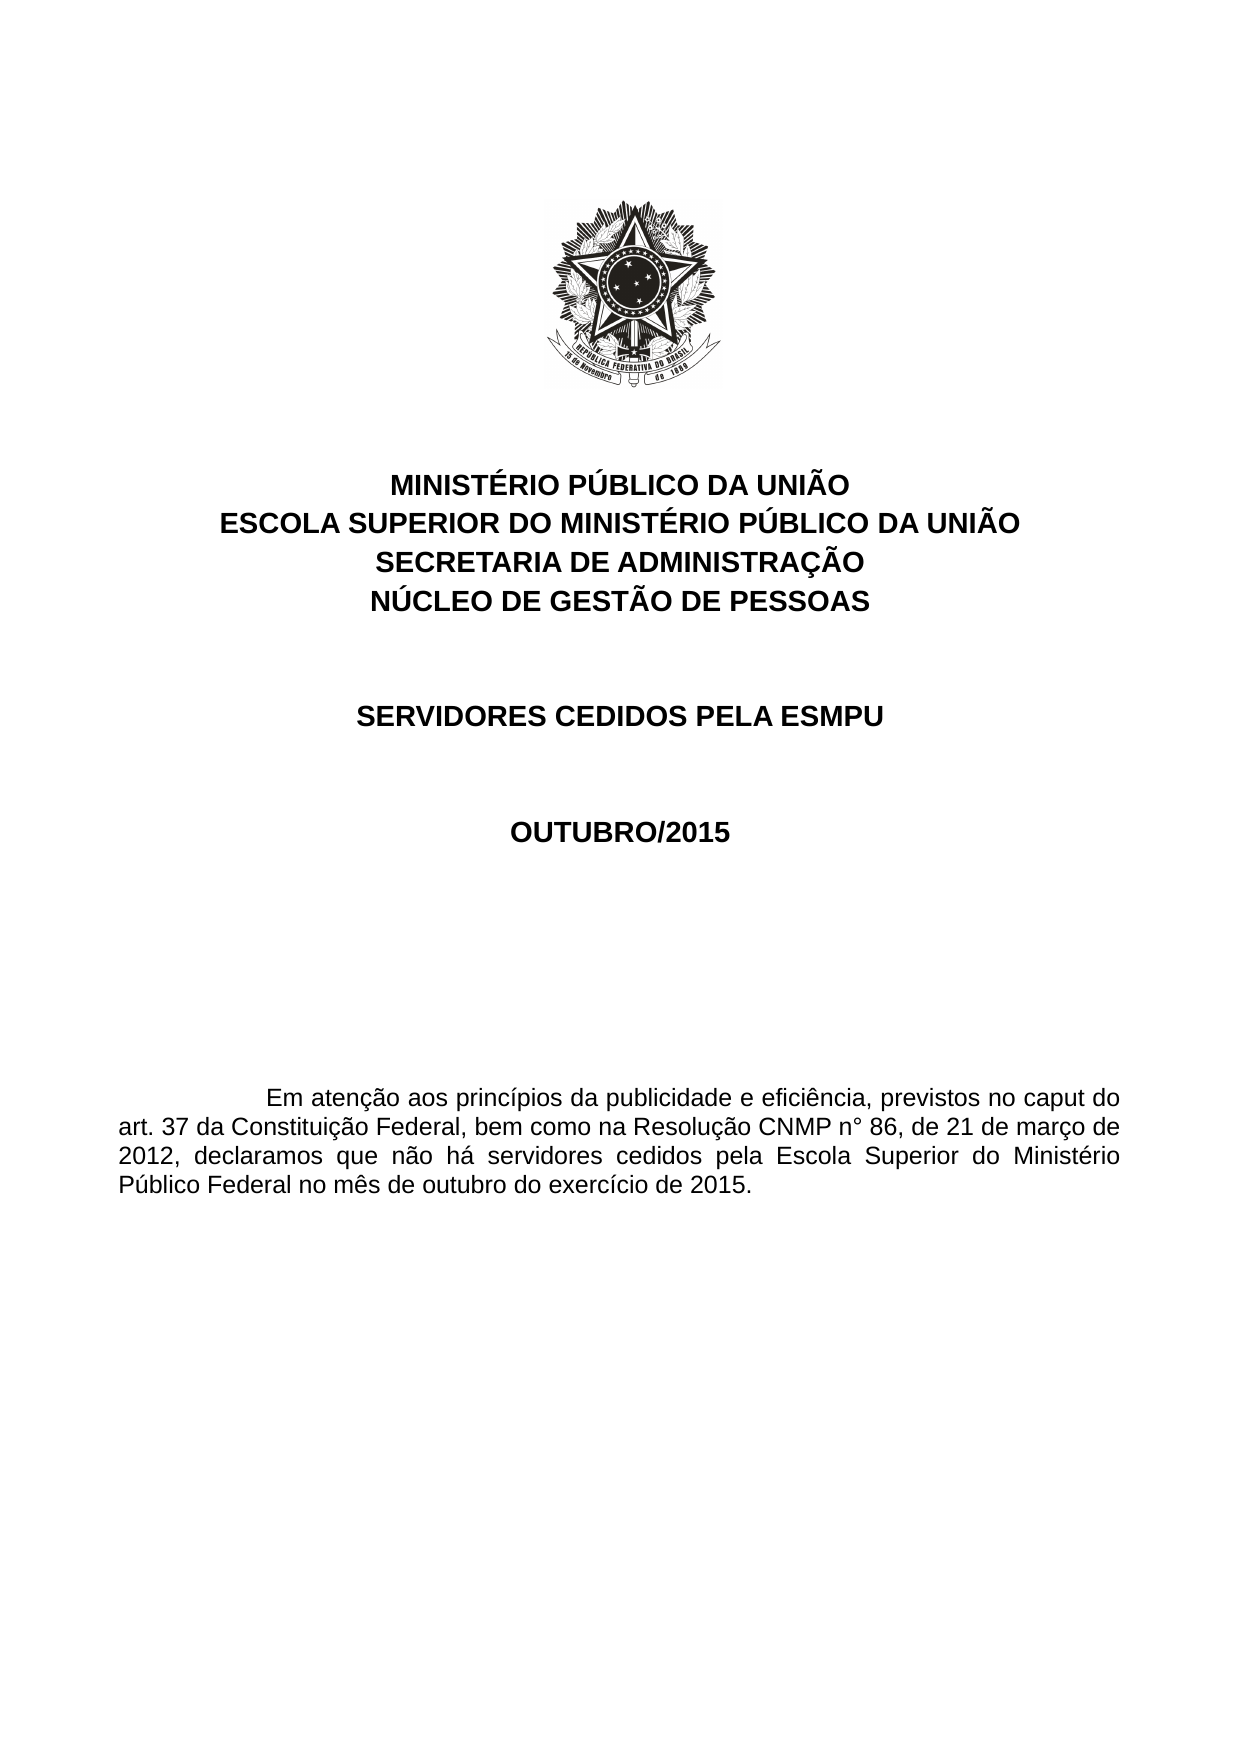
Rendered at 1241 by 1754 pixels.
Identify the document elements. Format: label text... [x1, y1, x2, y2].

text Em atenção aos princípios da publicidade e eficiência, previstos no caput do art. 37 da Constituição Federal, bem como na Resolução CNMP n° 86, de 21 de março de 2012, declaramos que não há servidores cedidos pela Escola Superior do Ministério Público Federal no mês de outubro do exercício de 2015. [118, 1083, 1122, 1198]
text SERVIDORES CEDIDOS PELA ESMPU [118, 699, 1122, 733]
text SECRETARIA DE ADMINISTRAÇÃO [118, 545, 1122, 578]
text NÚCLEO DE GESTÃO DE PESSOAS [118, 583, 1122, 617]
picture [543, 199, 723, 389]
text ESCOLA SUPERIOR DO MINISTÉRIO PÚBLICO DA UNIÃO [118, 506, 1122, 540]
text MINISTÉRIO PÚBLICO DA UNIÃO [118, 468, 1122, 501]
text OUTUBRO/2015 [118, 815, 1122, 848]
